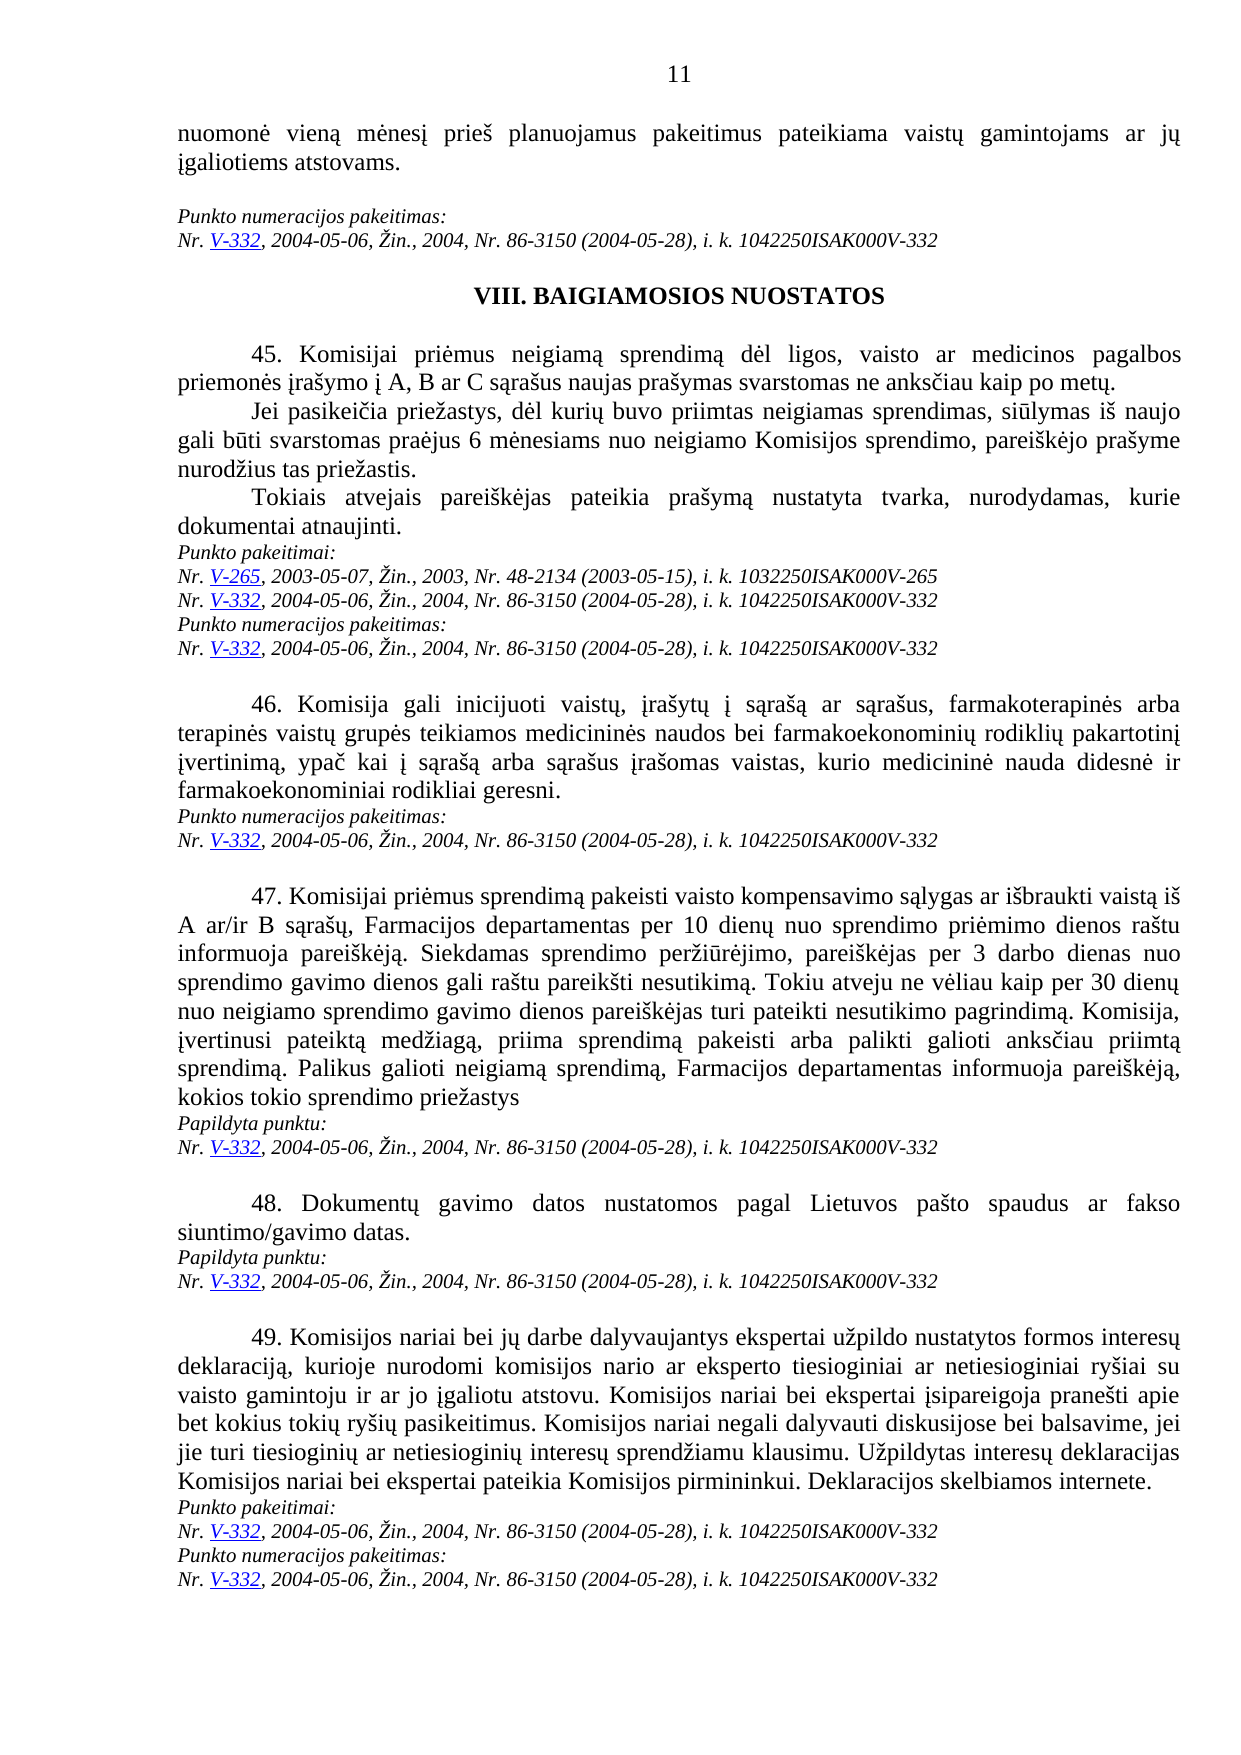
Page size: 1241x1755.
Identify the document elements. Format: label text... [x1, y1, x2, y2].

text Nr. V-332, 2004-05-06, Žin., 2004, Nr. 86-3150 (2004-05-28), i. k. 1042250ISAK000V-332 [177, 588, 1181, 612]
text 47. Komisijai priėmus sprendimą pakeisti vaisto kompensavimo sąlygas ar išbraukti vaistą iš A ar/ir B sąrašų, Farmacijos departamentas per 10 dienų nuo sprendimo priėmimo dienos raštu informuoja pareiškėją. Siekdamas sprendimo peržiūrėjimo, pareiškėjas per 3 darbo dienas nuo sprendimo gavimo dienos gali raštu pareikšti nesutikimą. Tokiu atveju ne vėliau kaip per 30 dienų nuo neigiamo sprendimo gavimo dienos pareiškėjas turi pateikti nesutikimo pagrindimą. Komisija, įvertinusi pateiktą medžiagą, priima sprendimą pakeisti arba palikti galioti anksčiau priimtą sprendimą. Palikus galioti neigiamą sprendimą, Farmacijos departamentas informuoja pareiškėją, kokios tokio sprendimo priežastys [177, 881, 1181, 1111]
text Papildyta punktu: [177, 1245, 1181, 1269]
text Nr. V-332, 2004-05-06, Žin., 2004, Nr. 86-3150 (2004-05-28), i. k. 1042250ISAK000V-332 [177, 1269, 1181, 1293]
text Nr. V-332, 2004-05-06, Žin., 2004, Nr. 86-3150 (2004-05-28), i. k. 1042250ISAK000V-332 [177, 636, 1181, 660]
text Papildyta punktu: [177, 1111, 1181, 1135]
text 45. Komisijai priėmus neigiamą sprendimą dėl ligos, vaisto ar medicinos pagalbos priemonės įrašymo į A, B ar C sąrašus naujas prašymas svarstomas ne anksčiau kaip po metų. [177, 339, 1181, 396]
text 49. Komisijos nariai bei jų darbe dalyvaujantys ekspertai užpildo nustatytos formos interesų deklaraciją, kurioje nurodomi komisijos nario ar eksperto tiesioginiai ar netiesioginiai ryšiai su vaisto gamintoju ir ar jo įgaliotu atstovu. Komisijos nariai bei ekspertai įsipareigoja pranešti apie bet kokius tokių ryšių pasikeitimus. Komisijos nariai negali dalyvauti diskusijose bei balsavime, jei jie turi tiesioginių ar netiesioginių interesų sprendžiamu klausimu. Užpildytas interesų deklaracijas Komisijos nariai bei ekspertai pateikia Komisijos pirmininkui. Deklaracijos skelbiamos internete. [177, 1322, 1181, 1495]
text VIII. BAigiamosios nuostatos [177, 281, 1181, 310]
text Punkto numeracijos pakeitimas: [177, 612, 1181, 636]
text Punkto numeracijos pakeitimas: [177, 804, 1181, 828]
text Punkto pakeitimai: [177, 1495, 1181, 1519]
text Nr. V-332, 2004-05-06, Žin., 2004, Nr. 86-3150 (2004-05-28), i. k. 1042250ISAK000V-332 [177, 228, 1181, 252]
text Nr. V-332, 2004-05-06, Žin., 2004, Nr. 86-3150 (2004-05-28), i. k. 1042250ISAK000V-332 [177, 1519, 1181, 1543]
text nuomonė vieną mėnesį prieš planuojamus pakeitimus pateikiama vaistų gamintojams ar jų įgaliotiems atstovams. [177, 118, 1181, 176]
text Punkto numeracijos pakeitimas: [177, 1543, 1181, 1567]
text Nr. V-332, 2004-05-06, Žin., 2004, Nr. 86-3150 (2004-05-28), i. k. 1042250ISAK000V-332 [177, 1135, 1181, 1159]
text 48. Dokumentų gavimo datos nustatomos pagal Lietuvos pašto spaudus ar fakso siuntimo/gavimo datas. [177, 1188, 1181, 1245]
text Nr. V-332, 2004-05-06, Žin., 2004, Nr. 86-3150 (2004-05-28), i. k. 1042250ISAK000V-332 [177, 1567, 1181, 1591]
text Punkto pakeitimai: [177, 540, 1181, 564]
text Punkto numeracijos pakeitimas: [177, 204, 1181, 228]
text Jei pasikeičia priežastys, dėl kurių buvo priimtas neigiamas sprendimas, siūlymas iš naujo gali būti svarstomas praėjus 6 mėnesiams nuo neigiamo Komisijos sprendimo, pareiškėjo prašyme nurodžius tas priežastis. [177, 396, 1181, 482]
text Nr. V-265, 2003-05-07, Žin., 2003, Nr. 48-2134 (2003-05-15), i. k. 1032250ISAK000V-265 [177, 564, 1181, 588]
text Tokiais atvejais pareiškėjas pateikia prašymą nustatyta tvarka, nurodydamas, kurie dokumentai atnaujinti. [177, 482, 1181, 540]
text Nr. V-332, 2004-05-06, Žin., 2004, Nr. 86-3150 (2004-05-28), i. k. 1042250ISAK000V-332 [177, 828, 1181, 852]
text 46. Komisija gali inicijuoti vaistų, įrašytų į sąrašą ar sąrašus, farmakoterapinės arba terapinės vaistų grupės teikiamos medicininės naudos bei farmakoekonominių rodiklių pakartotinį įvertinimą, ypač kai į sąrašą arba sąrašus įrašomas vaistas, kurio medicininė nauda didesnė ir farmakoekonominiai rodikliai geresni. [177, 689, 1181, 804]
